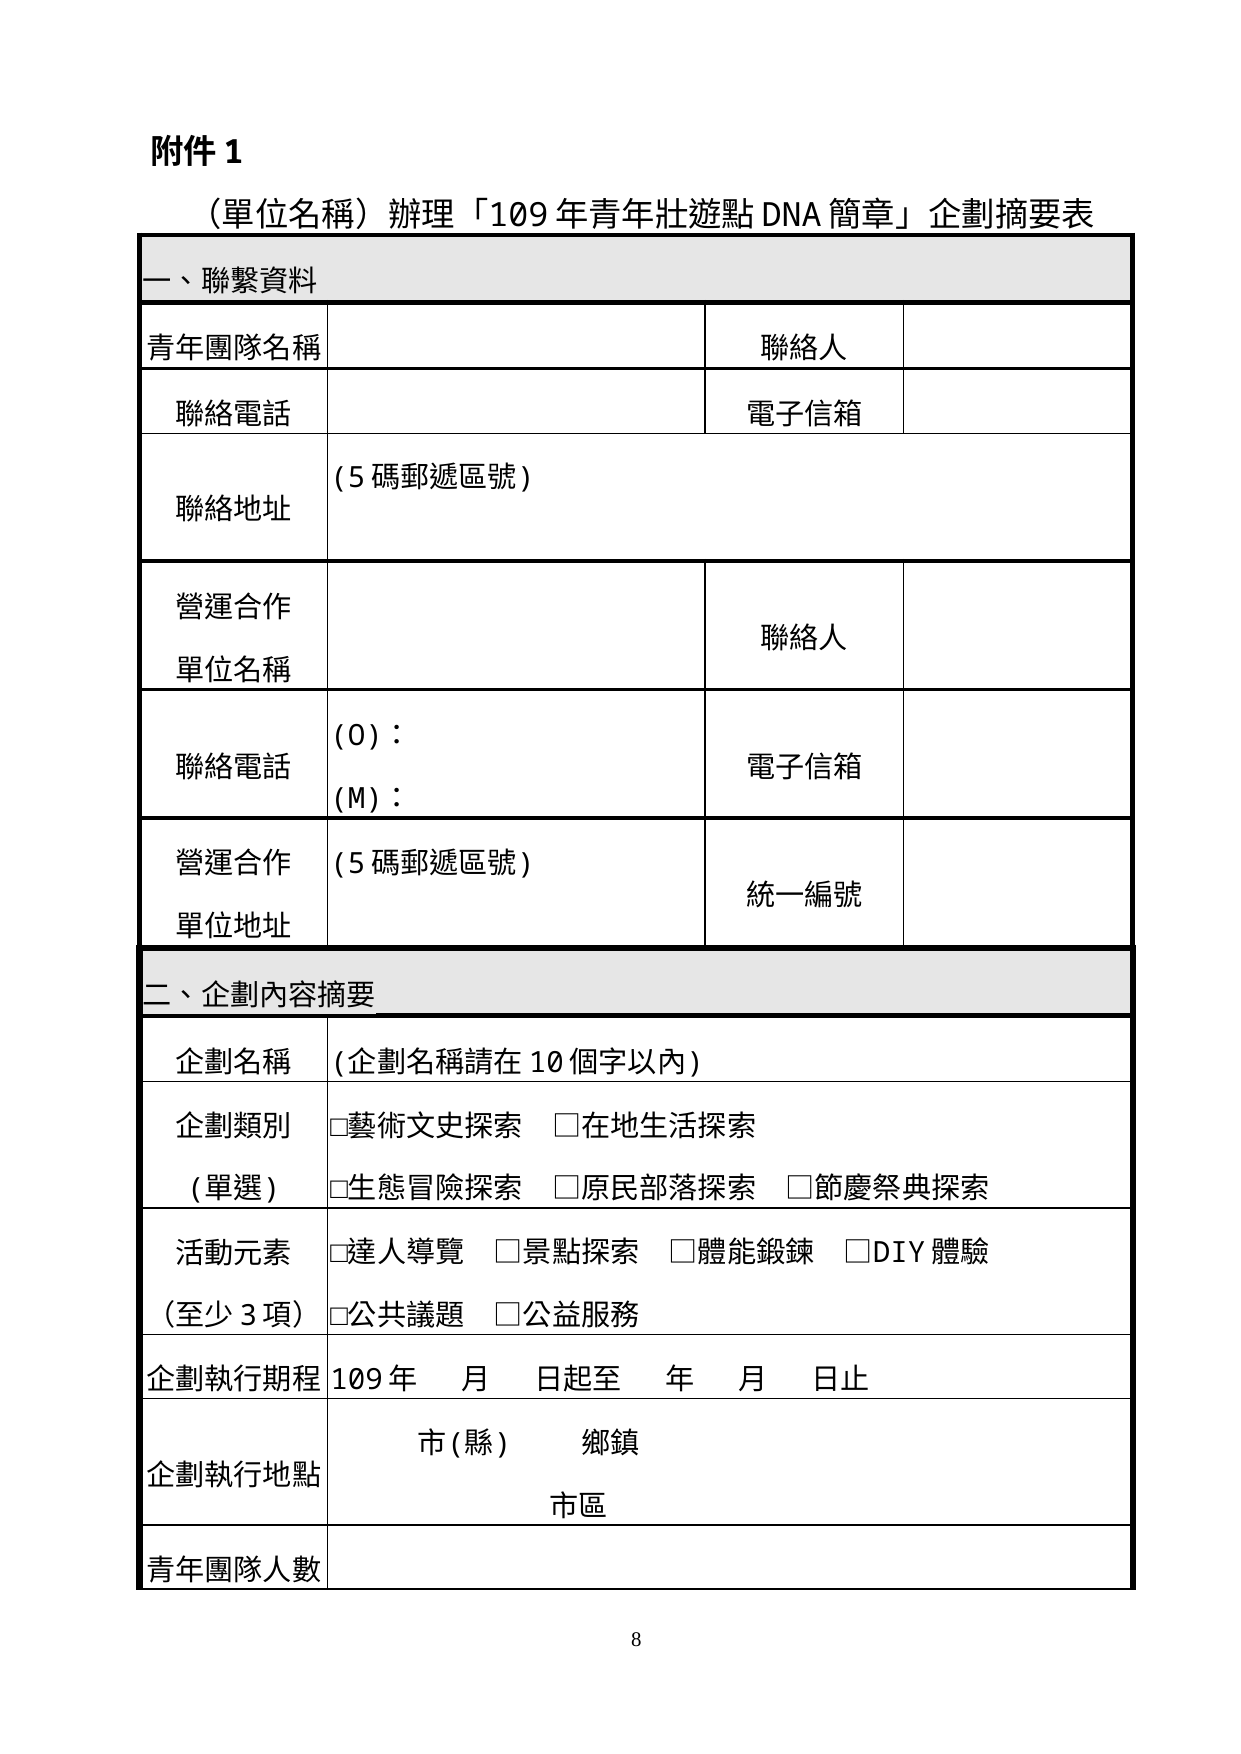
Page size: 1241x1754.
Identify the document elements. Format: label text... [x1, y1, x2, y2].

table_cell 統一編號 [706, 820, 903, 944]
table_cell (企劃名稱請在10個字以內) [328, 1018, 1130, 1081]
table_cell 電子信箱 [706, 691, 903, 816]
table_cell 聯絡人 [706, 305, 903, 367]
table_cell (5碼郵遞區號) [328, 820, 704, 944]
table_cell [328, 305, 704, 367]
table_cell 活動元素 （至少3項） [143, 1209, 327, 1334]
table_cell 企劃執行地點 [143, 1399, 327, 1524]
table_cell 聯絡地址 [142, 434, 327, 559]
table_cell [904, 370, 1130, 433]
table_cell □達人導覽 □景點探索 □體能鍛鍊 □DIY體驗 □公共議題 □公益服務 [328, 1209, 1130, 1334]
table_cell 聯絡電話 [142, 691, 327, 816]
table_cell 聯絡電話 [142, 370, 327, 433]
table_cell 營運合作 單位名稱 [142, 563, 327, 688]
table_cell [328, 1526, 1130, 1588]
table_cell 聯絡人 [706, 563, 903, 688]
table_cell (5碼郵遞區號) [328, 434, 1130, 559]
table_cell 青年團隊人數 [143, 1526, 327, 1588]
table_cell [904, 563, 1130, 688]
table_cell 市(縣) 鄉鎮 市區 [328, 1399, 1130, 1524]
table_cell [904, 691, 1130, 816]
table_cell 企劃執行期程 [143, 1335, 327, 1398]
table_cell [904, 820, 1130, 944]
table_cell 青年團隊名稱 [142, 305, 327, 367]
table_cell [328, 370, 704, 433]
table_cell 109年 月 日起至 年 月 日止 [328, 1335, 1130, 1398]
table_cell 電子信箱 [706, 370, 903, 433]
table_cell 營運合作 單位地址 [142, 820, 327, 944]
table_cell 二、企劃內容摘要 [143, 951, 1130, 1013]
text 附件1 [150, 108, 1122, 170]
table_cell [904, 305, 1130, 367]
text （單位名稱）辦理「109年青年壯遊點DNA簡章」企劃摘要表 [150, 170, 1133, 233]
table_cell 企劃類別 (單選) [143, 1082, 327, 1207]
table_cell 企劃名稱 [143, 1018, 327, 1081]
table_cell (O)： (M)： [328, 691, 704, 816]
table_header 一、聯繫資料 [142, 237, 1130, 300]
table_cell □藝術文史探索 □在地生活探索 □生態冒險探索 □原民部落探索 □節慶祭典探索 [328, 1082, 1130, 1207]
table_cell [328, 563, 704, 688]
